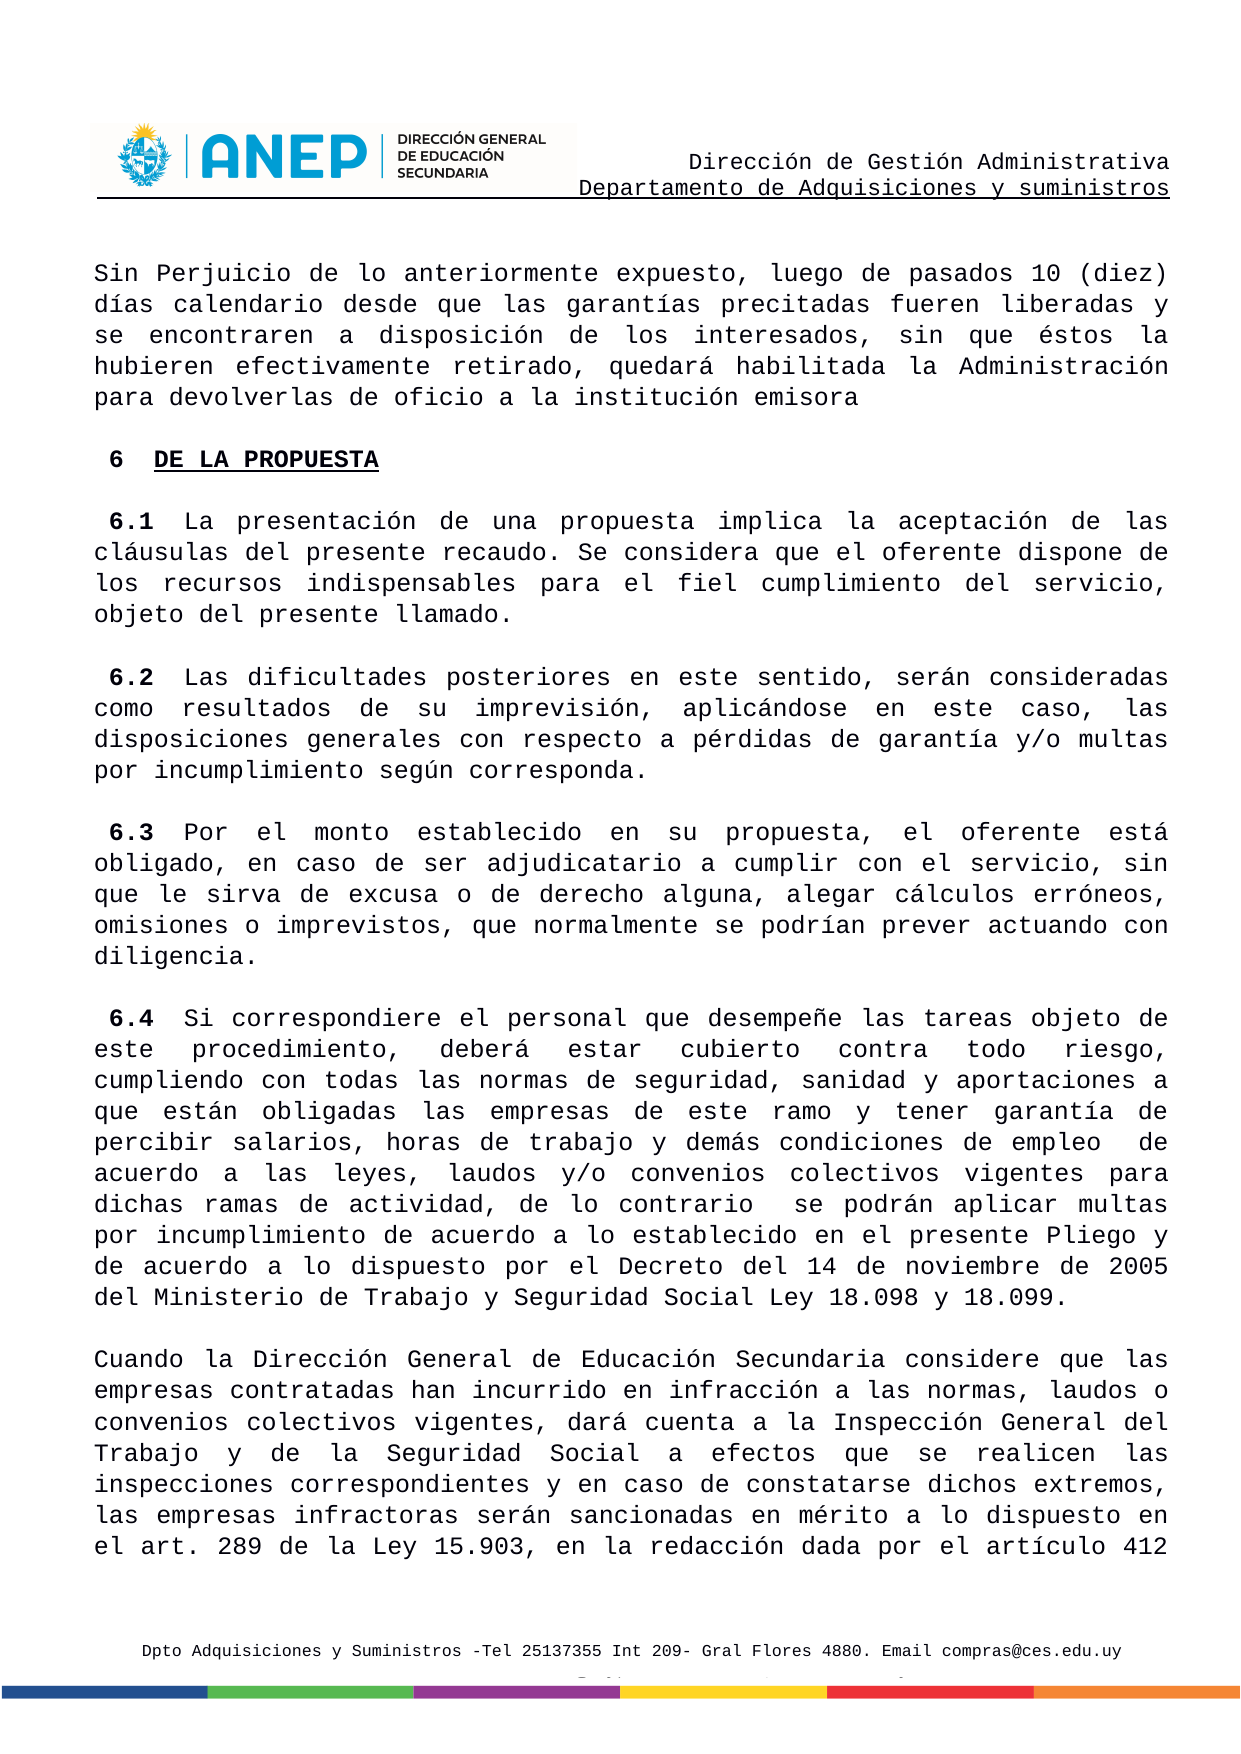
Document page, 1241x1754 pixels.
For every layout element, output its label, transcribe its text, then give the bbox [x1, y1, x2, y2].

list Cuando la Dirección General de Educación Secundaria considere que las empresas contratadas han incurrido en infracción a las normas, laudos o convenios colectivos vigentes, dará cuenta a la Inspección General del Trabajo y de la Seguridad Social a efectos que se realicen las inspecciones correspondientes y en caso de constatarse dichos extremos, las empresas infractoras serán sancionadas en mérito a lo dispuesto en el art. 289 de la Ley 15.903, en la redacción dada por el artículo 412 [94, 1328, 1169, 1562]
list Si correspondiere el personal que desempeñe las tareas objeto de este procedimiento, deberá estar cubierto contra todo riesgo, cumpliendo con todas las normas de seguridad, sanidad y aportaciones a que están obligadas las empresas de este ramo y tener garantía de percibir salarios, horas de trabajo y demás condiciones de empleo de acuerdo a las leyes, laudos y/o convenios colectivos vigentes para dichas ramas de actividad, de lo contrario se podrán aplicar multas por incumplimiento de acuerdo a lo establecido en el presente Pliego y de acuerdo a lo dispuesto por el Decreto del 14 de noviembre de 2005 del Ministerio de Trabajo y Seguridad Social Ley 18.098 y 18.099. [94, 986, 1169, 1313]
list DE LA PROPUESTA [94, 428, 1169, 475]
list Las dificultades posteriores en este sentido, serán consideradas como resultados de su imprevisión, aplicándose en este caso, las disposiciones generales con respecto a pérdidas de garantía y/o multas por incumplimiento según corresponda. [94, 645, 1169, 786]
list La presentación de una propuesta implica la aceptación de las cláusulas del presente recaudo. Se considera que el oferente dispone de los recursos indispensables para el fiel cumplimiento del servicio, objeto del presente llamado. [94, 490, 1169, 630]
picture [90, 123, 578, 192]
picture [1, 1677, 1240, 1699]
list Sin Perjuicio de lo anteriormente expuesto, luego de pasados 10 (diez) días calendario desde que las garantías precitadas fueren liberadas y se encontraren a disposición de los interesados, sin que éstos la hubieren efectivamente retirado, quedará habilitada la Administración para devolverlas de oficio a la institución emisora [94, 231, 1169, 413]
list Por el monto establecido en su propuesta, el oferente está obligado, en caso de ser adjudicatario a cumplir con el servicio, sin que le sirva de excusa o de derecho alguna, alegar cálculos erróneos, omisiones o imprevistos, que normalmente se podrían prever actuando con diligencia. [94, 800, 1169, 972]
